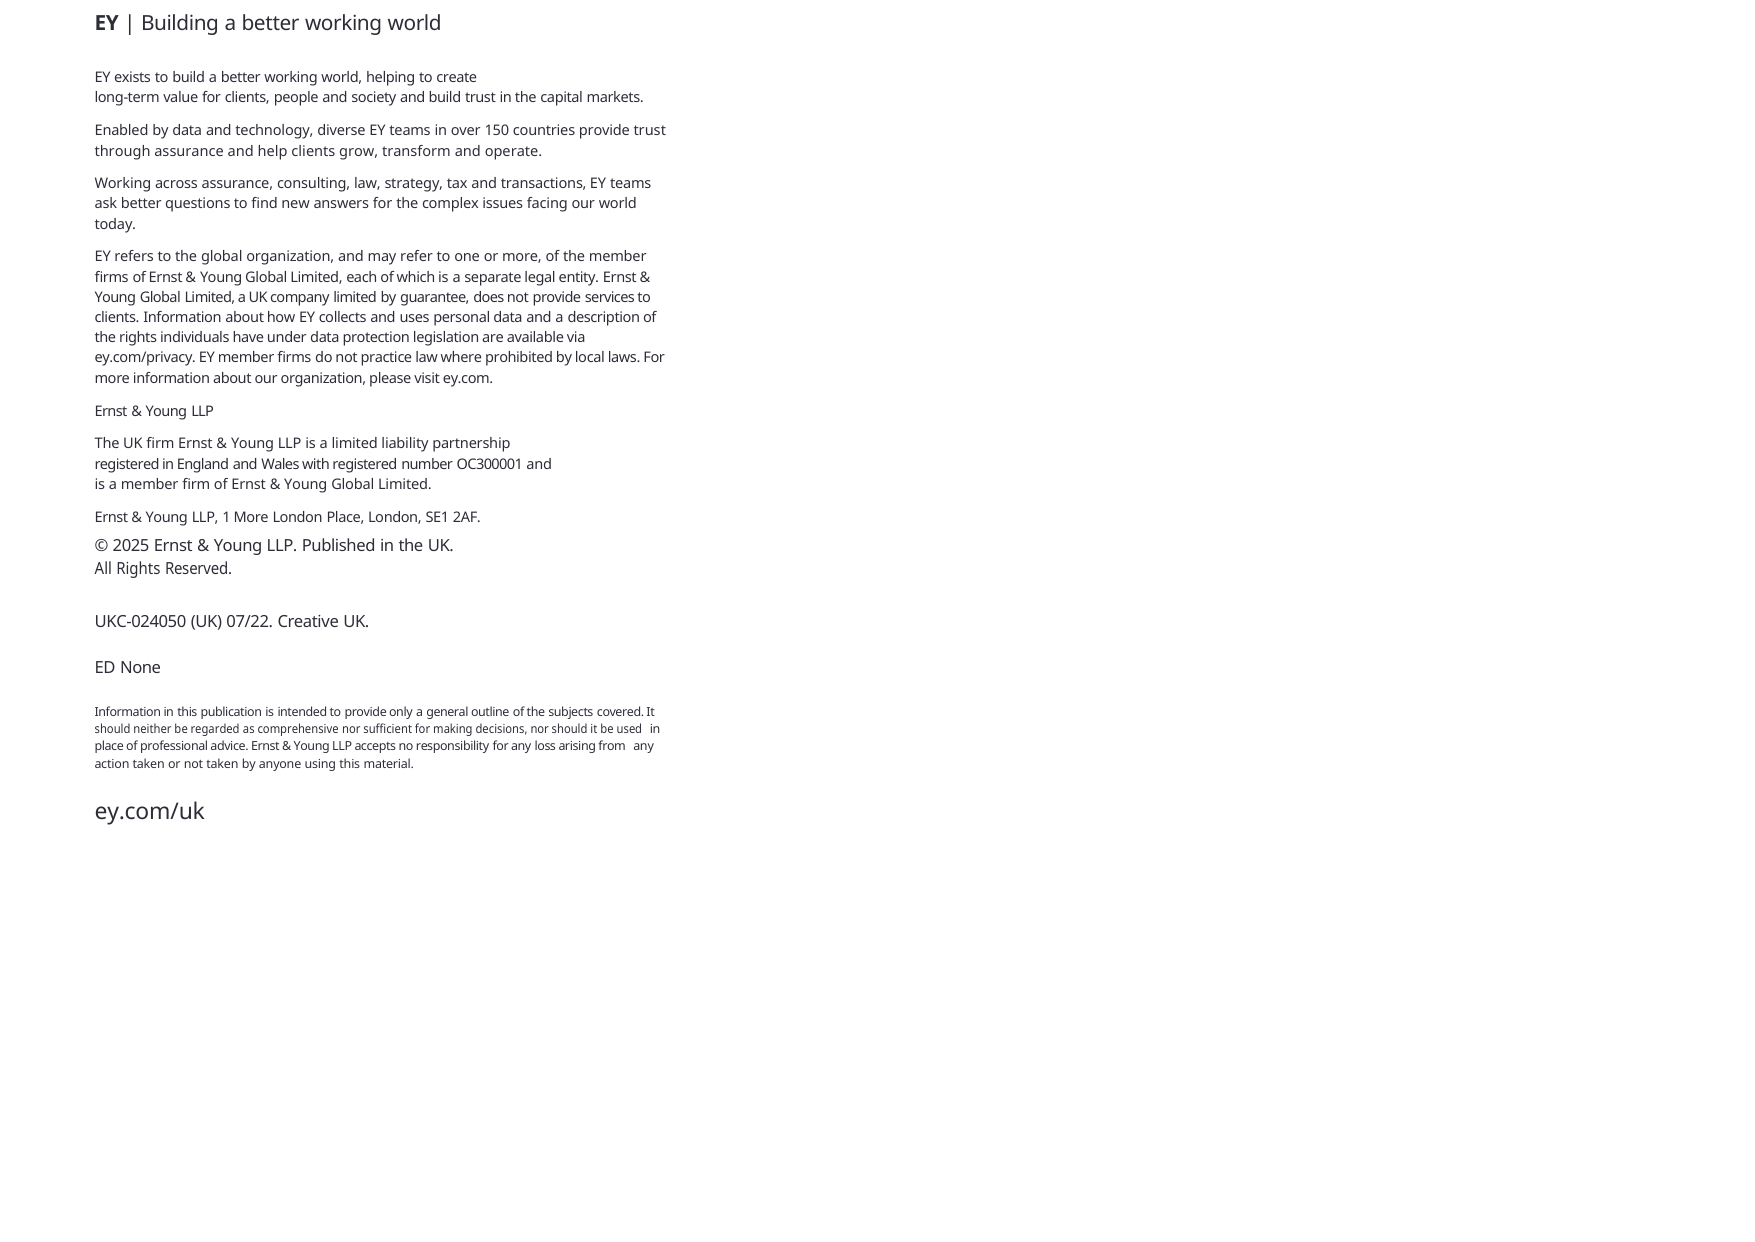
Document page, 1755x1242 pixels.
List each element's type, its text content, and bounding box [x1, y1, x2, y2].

text ED None [94, 656, 1754, 679]
text ey.com/uk [94, 795, 1754, 826]
text EY | Building a better working world [94, 8, 1754, 37]
text Information in this publication is intended to provide only a general outline of the subjects covered. It should neither be regarded as comprehensive nor sufficient for making decisions, nor should it be used in place of professional advice. Ernst & Young LLP accepts no responsibility for any loss arising from any action taken or not taken by anyone using this material. [94, 703, 673, 772]
text EY exists to build a better working world, helping to create [94, 67, 1754, 87]
text long-term value for clients, people and society and build trust in the capital markets. [94, 87, 1754, 107]
text Enabled by data and technology, diverse EY teams in over 150 countries provide trust through assurance and help clients grow, transform and operate. [94, 120, 669, 160]
text Working across assurance, consulting, law, strategy, tax and transactions, EY teams ask better questions to find new answers for the complex issues facing our world today. [94, 173, 669, 233]
text All Rights Reserved. [94, 557, 463, 579]
text Ernst & Young LLP, 1 More London Place, London, SE1 2AF. [94, 506, 1754, 526]
text EY refers to the global organization, and may refer to one or more, of the member firms of Ernst & Young Global Limited, each of which is a separate legal entity. Ernst & Young Global Limited, a UK company limited by guarantee, does not provide services to clients. Information about how EY collects and uses personal data and a description of the rights individuals have under data protection legislation are available via ey.com/privacy. EY member firms do not practice law where prohibited by local laws. For more information about our organization, please visit ey.com. [94, 246, 673, 387]
text Ernst & Young LLP [94, 400, 1754, 420]
text UKC-024050 (UK) 07/22. Creative UK. [94, 609, 1754, 632]
text © 2025 Ernst & Young LLP. Published in the UK. [94, 533, 463, 556]
text The UK firm Ernst & Young LLP is a limited liability partnership registered in England and Wales with registered number OC300001 and is a member firm of Ernst & Young Global Limited. [94, 433, 559, 494]
